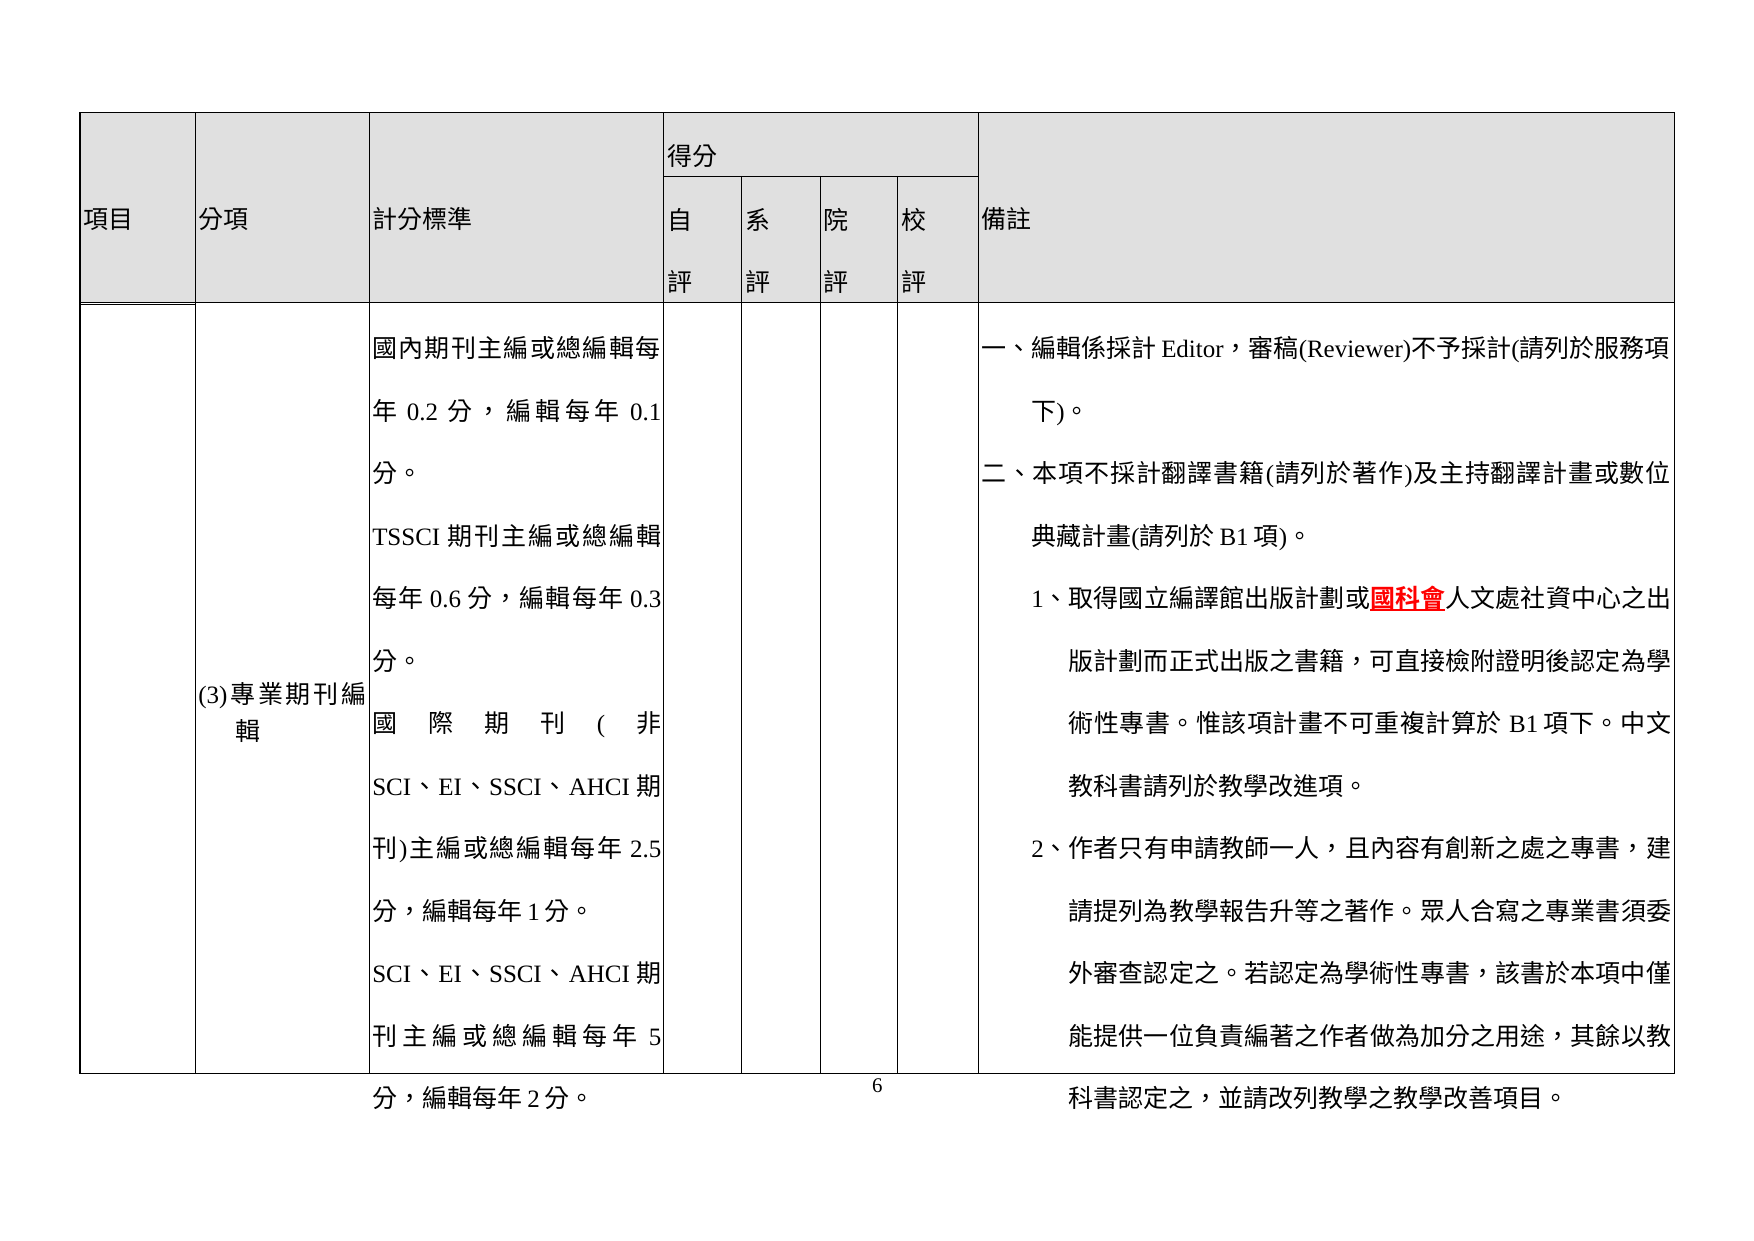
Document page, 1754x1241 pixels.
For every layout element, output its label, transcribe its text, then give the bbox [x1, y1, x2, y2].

table_header 備註 [979, 113, 1674, 302]
table_cell 院 評 [821, 177, 897, 302]
table_cell [821, 303, 897, 1073]
table_cell [742, 303, 820, 1073]
table_header 分項 [196, 113, 369, 302]
table_header 計分標準 [370, 113, 663, 302]
table_header 項目 [81, 113, 195, 302]
table_cell [81, 305, 195, 1073]
table_cell 國內期刊主編或總編輯每年0.2分，編輯每年0.1分。 TSSCI期刊主編或總編輯每年0.6分，編輯每年0.3分。 國際期刊(非SCI、EI、SSCI、AHCI期刊)主編或總編輯每年2.5分，編輯每年1分。 SCI、EI、SSCI、AHCI期刊主編或總編輯每年5分，編輯每年2分。 [370, 303, 663, 1073]
table_cell 一、編輯係採計Editor，審稿(Reviewer)不予採計(請列於服務項下)。 二、本項不採計翻譯書籍(請列於著作)及主持翻譯計畫或數位典藏計畫(請列於B1項)。 1、取得國立編譯館出版計劃或國科會人文處社資中心之出版計劃而正式出版之書籍，可直接檢附證明後認定為學術性專書。惟該項計畫不可重複計算於B1項下。中文教科書請列於教學改進項。 2、作者只有申請教師一人，且內容有創新之處之專書，建請提列為教學報告升等之著作。眾人合寫之專業書須委外審查認定之。若認定為學術性專書，該書於本項中僅能提供一位負責編著之作者做為加分之用途，其餘以教科書認定之，並請改列教學之教學改善項目。 [979, 303, 1674, 1073]
table_cell (3)專業期刊編輯 [196, 303, 369, 1073]
table_cell 自 評 [664, 177, 741, 302]
table_cell 校 評 [898, 177, 978, 302]
table_cell 系 評 [742, 177, 820, 302]
table_header 得分 [664, 113, 978, 176]
table_cell [664, 303, 741, 1073]
table_cell [898, 303, 978, 1073]
